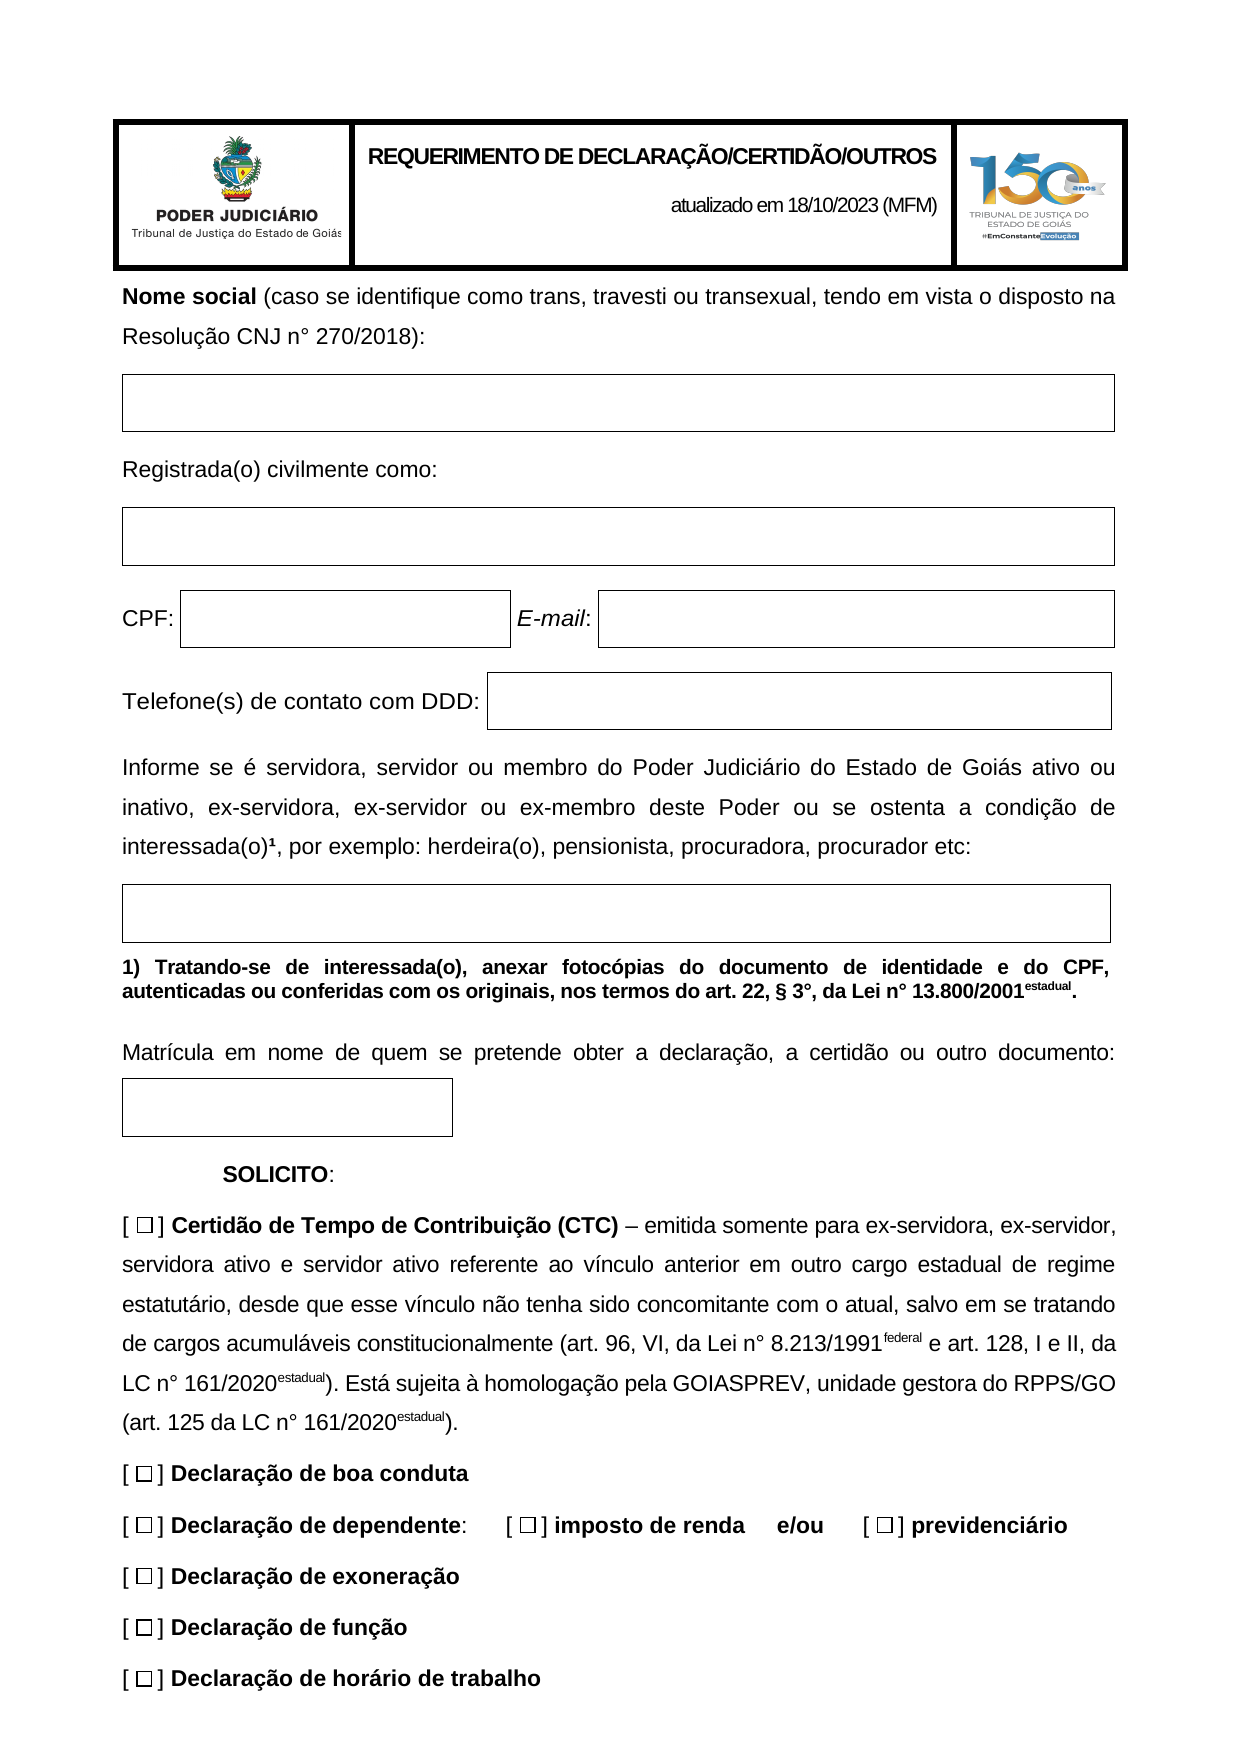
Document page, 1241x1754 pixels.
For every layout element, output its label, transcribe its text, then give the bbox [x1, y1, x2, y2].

text Nome social (caso se identifique como trans, travesti ou transexual, tendo em vista o disposto na Resolução CNJ n° 270/2018): [122, 283, 1117, 349]
text Registrada(o) civilmente como: [122, 456, 1117, 483]
picture [963, 147, 1108, 244]
text CPF: [122, 590, 180, 647]
text Matrícula em nome de quem se pretende obter a declaração, a certidão ou outro documento: [122, 1039, 1117, 1136]
text Telefone(s) de contato com DDD: [122, 672, 487, 729]
table_header REQUERIMENTO DE DECLARAÇÃO/CERTIDÃO/OUTROS atualizado em 18/10/2023 (MFM) [355, 125, 951, 265]
text [ ] Declaração de boa conduta [122, 1460, 1117, 1487]
text [ ] Certidão de Tempo de Contribuição (CTC) – emitida somente para ex-servidora, ex-servidor, servidora ativo e servidor ativo referente ao vínculo anterior em outro cargo estadual de regime estatutário, desde que esse vínculo não tenha sido concomitante com o atual, salvo em se tratando de cargos acumuláveis constitucionalmente (art. 96, VI, da Lei n° 8.213/1991federal e art. 128, I e II, da LC n° 161/2020estadual). Está sujeita à homologação pela GOIASPREV, unidade gestora do RPPS/GO (art. 125 da LC n° 161/2020estadual). [122, 1212, 1117, 1436]
text SOLICITO: [222, 1161, 1117, 1187]
text E-mail: [511, 590, 598, 647]
text [ ] Declaração de dependente: [ ] imposto de renda e/ou [ ] previdenciário [122, 1512, 1117, 1538]
table_header [119, 125, 349, 265]
text [ ] Declaração de função [122, 1614, 1117, 1641]
text 1) Tratando-se de interessada(o), anexar fotocópias do documento de identidade e do CPF, autenticadas ou conferidas com os originais, nos termos do art. 22, § 3°, da Lei n° 13.800/2001estadual. [122, 955, 1111, 1003]
picture [131, 136, 342, 239]
text [ ] Declaração de exoneração [122, 1563, 1117, 1589]
text Informe se é servidora, servidor ou membro do Poder Judiciário do Estado de Goiás ativo ou inativo, ex-servidora, ex-servidor ou ex-membro deste Poder ou se ostenta a condição de interessada(o)¹, por exemplo: herdeira(o), pensionista, procuradora, procurador etc: [122, 754, 1117, 860]
table_header [957, 125, 1122, 265]
text [ ] Declaração de horário de trabalho [122, 1665, 1117, 1692]
